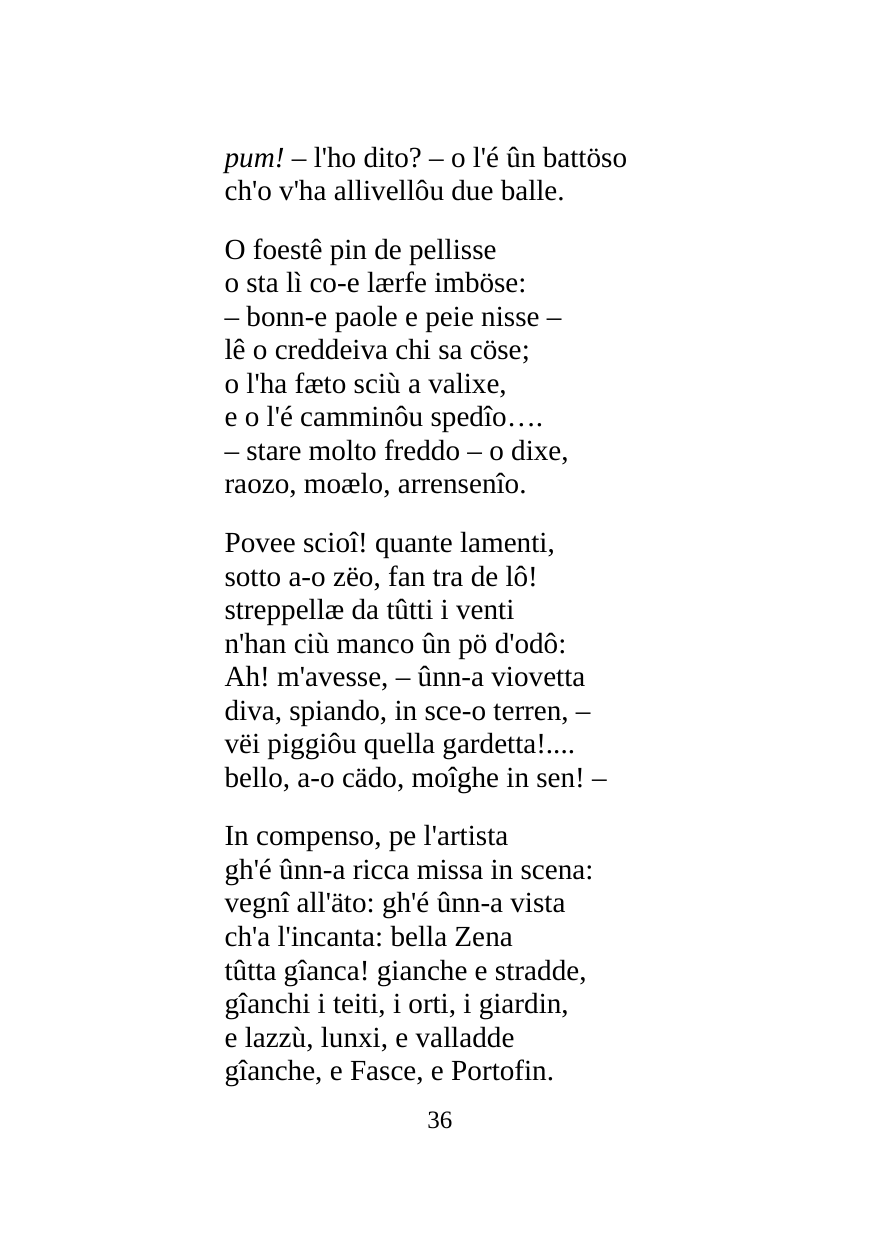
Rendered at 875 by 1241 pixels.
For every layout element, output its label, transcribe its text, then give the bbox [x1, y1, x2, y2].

text O foestê pin de pellisse o sta lì co-e lærfe imböse: – bonn-e paole e peie nisse – lê o creddeiva chi sa cöse; o l'ha fæto sciù a valixe, e o l'é camminôu spedîo…. – stare molto freddo – o dixe, raozo, moælo, arrensenîo. [224, 232, 768, 500]
text pum! – l'ho dito? – o l'é ûn battöso ch'o v'ha allivellôu due balle. [224, 140, 768, 207]
text Povee scioî! quante lamenti, sotto a-o zëo, fan tra de lô! streppellæ da tûtti i venti n'han ciù manco ûn pö d'odô: Ah! m'avesse, – ûnn-a viovetta diva, spiando, in sce-o terren, – vëi piggiôu quella gardetta!.... bello, a-o cädo, moîghe in sen! – [224, 525, 768, 793]
text In compenso, pe l'artista gh'é ûnn-a ricca missa in scena: vegnî all'äto: gh'é ûnn-a vista ch'a l'incanta: bella Zena tûtta gîanca! gianche e stradde, gîanchi i teiti, i orti, i giardin, e lazzù, lunxi, e valladde gîanche, e Fasce, e Portofin. [224, 818, 768, 1087]
